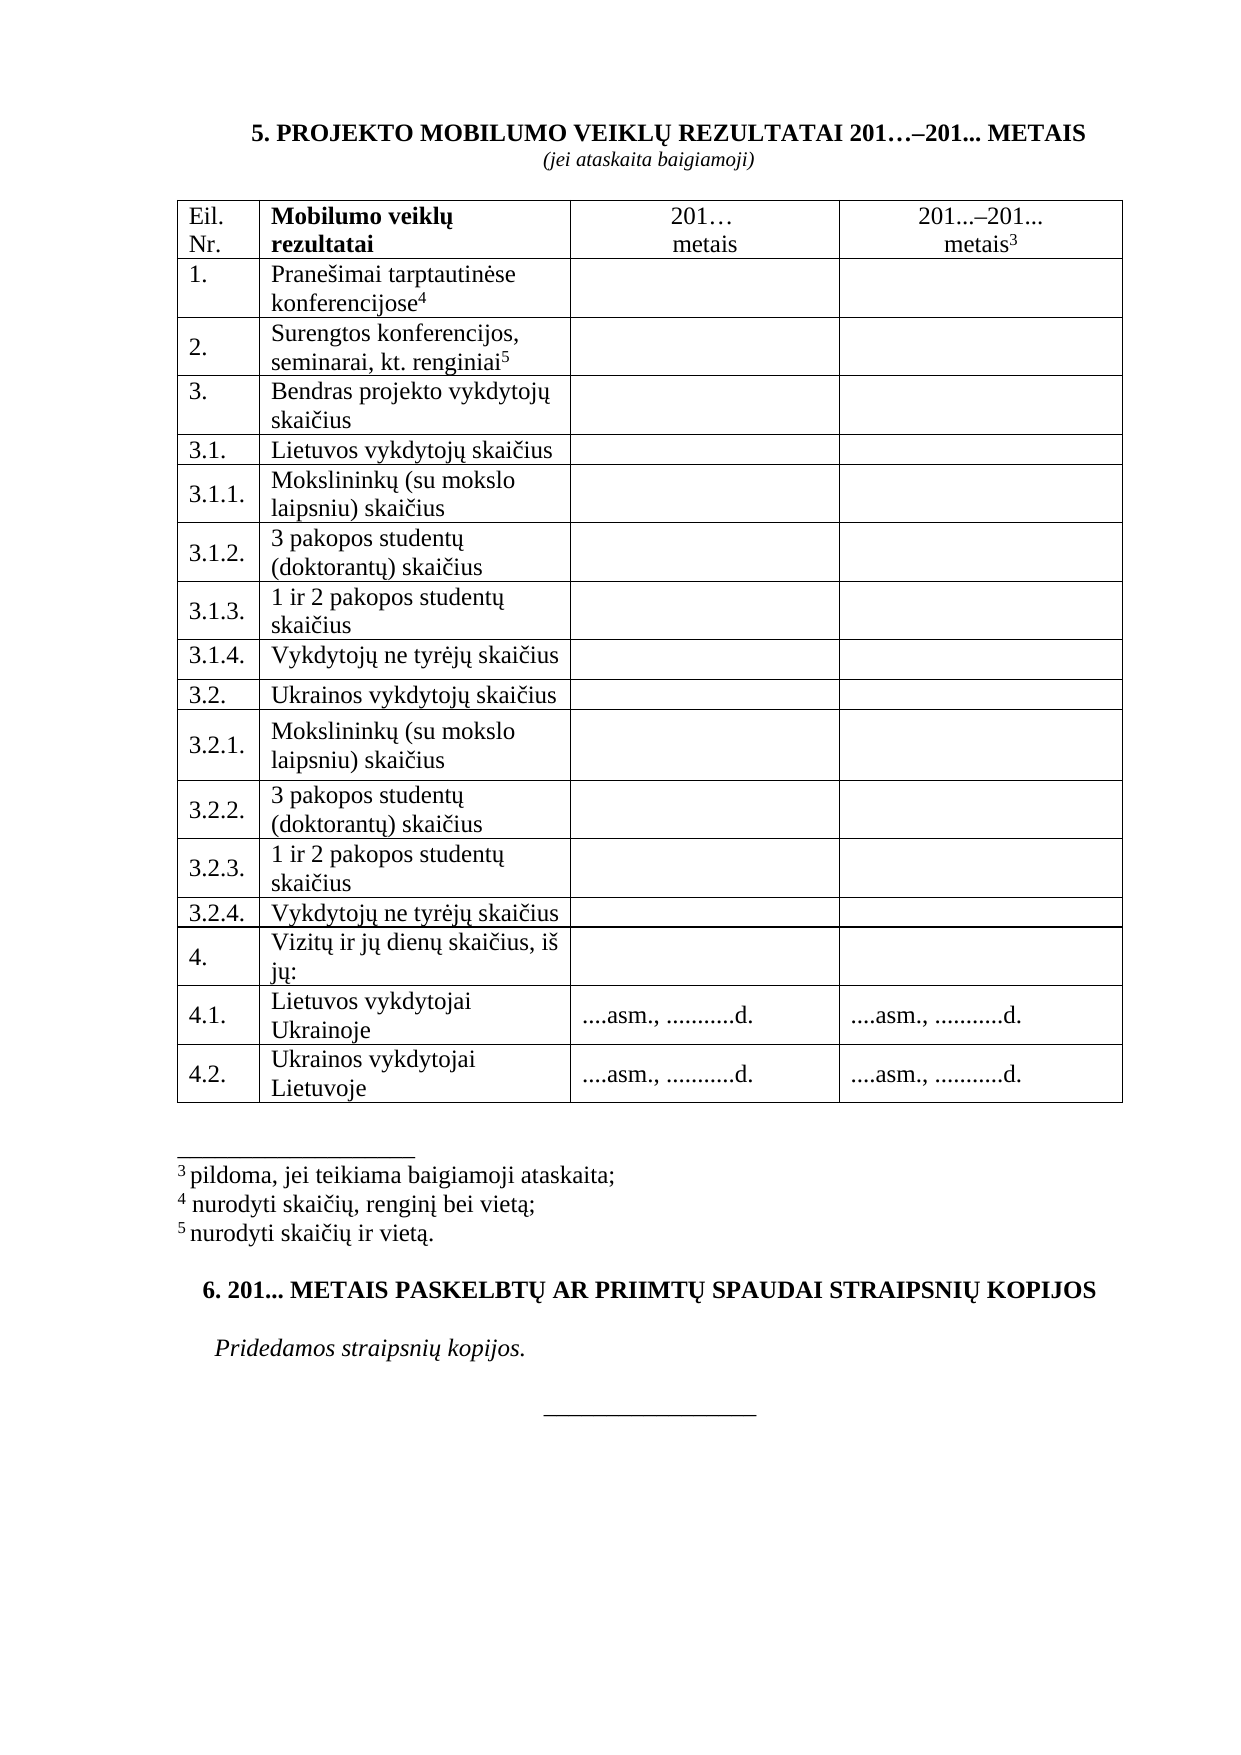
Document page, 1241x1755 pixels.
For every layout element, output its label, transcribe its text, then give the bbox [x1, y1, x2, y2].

table_cell Bendras projekto vykdytojų skaičius [260, 376, 570, 434]
text 4 nurodyti skaičių, renginį bei vietą; [177, 1189, 1122, 1218]
table_cell [571, 680, 839, 709]
table_cell [571, 710, 839, 779]
table_cell [571, 839, 839, 897]
text 3 pildoma, jei teikiama baigiamoji ataskaita; [177, 1161, 1122, 1189]
table_header Eil. Nr. [178, 201, 259, 258]
table_cell ....asm., ...........d. [571, 986, 839, 1043]
table_cell 3.2. [178, 680, 259, 709]
table_cell 2. [178, 318, 259, 375]
table_cell [571, 781, 839, 838]
table_cell 3.2.4. [178, 898, 259, 926]
table_cell Ukrainos vykdytojai Lietuvoje [260, 1045, 570, 1102]
table_cell [840, 781, 1122, 838]
table_cell 1. [178, 259, 259, 317]
table_cell Lietuvos vykdytojai Ukrainoje [260, 986, 570, 1043]
table_cell 3.1.3. [178, 582, 259, 639]
table_cell [571, 898, 839, 926]
table_cell 3.2.3. [178, 839, 259, 897]
table_cell [571, 259, 839, 317]
table_cell Surengtos konferencijos, seminarai, kt. renginiai5 [260, 318, 570, 375]
table_cell 1 ir 2 pakopos studentų skaičius [260, 582, 570, 639]
table_cell [571, 465, 839, 522]
table_cell [571, 928, 839, 985]
table_cell Mokslininkų (su mokslo laipsniu) skaičius [260, 465, 570, 522]
table_cell [840, 680, 1122, 709]
table_cell ....asm., ...........d. [840, 986, 1122, 1043]
table_cell [840, 435, 1122, 464]
table_cell [840, 259, 1122, 317]
table_cell [840, 582, 1122, 639]
table_cell Mokslininkų (su mokslo laipsniu) skaičius [260, 710, 570, 779]
table_cell [840, 465, 1122, 522]
table_cell [571, 582, 839, 639]
text 6. 201... METAIS PASKELBTŲ AR PRIIMTŲ SPAUDAI STRAIPSNIŲ KOPIJOS [177, 1276, 1122, 1304]
table_cell [571, 523, 839, 581]
table_cell Vykdytojų ne tyrėjų skaičius [260, 640, 570, 679]
table_cell Lietuvos vykdytojų skaičius [260, 435, 570, 464]
table_cell 4.1. [178, 986, 259, 1043]
table_cell 1 ir 2 pakopos studentų skaičius [260, 839, 570, 897]
table_cell 3.1.1. [178, 465, 259, 522]
table_cell 4. [178, 928, 259, 985]
table_cell Vykdytojų ne tyrėjų skaičius [260, 898, 570, 926]
table_cell [840, 376, 1122, 434]
table_cell [840, 710, 1122, 779]
table_cell 3.2.1. [178, 710, 259, 779]
table_cell [571, 376, 839, 434]
table_cell [571, 435, 839, 464]
text _________________ [177, 1391, 1122, 1419]
table_cell [571, 640, 839, 679]
table_cell 3.2.2. [178, 781, 259, 838]
table_cell 3.1.2. [178, 523, 259, 581]
table_cell 3.1. [178, 435, 259, 464]
table_cell [840, 318, 1122, 375]
text ___________________ [177, 1132, 1122, 1161]
table_cell [840, 839, 1122, 897]
table_cell Vizitų ir jų dienų skaičius, iš jų: [260, 928, 570, 985]
table_cell 3 pakopos studentų (doktorantų) skaičius [260, 523, 570, 581]
table_cell [840, 898, 1122, 926]
text Pridedamos straipsnių kopijos. [214, 1333, 1122, 1362]
text (jei ataskaita baigiamoji) [177, 147, 1122, 171]
table_cell [840, 640, 1122, 679]
table_header Mobilumo veiklų rezultatai [260, 201, 570, 258]
text 5. PROJEKTO MOBILUMO VEIKLŲ REZULTATAI 201…–201... METAIS [215, 118, 1122, 147]
table_cell ....asm., ...........d. [840, 1045, 1122, 1102]
text 5 nurodyti skaičių ir vietą. [177, 1218, 1122, 1247]
table_cell 3. [178, 376, 259, 434]
table_cell 3.1.4. [178, 640, 259, 679]
table_cell [840, 523, 1122, 581]
table_cell 4.2. [178, 1045, 259, 1102]
table_cell ....asm., ...........d. [571, 1045, 839, 1102]
table_cell [840, 928, 1122, 985]
table_cell Pranešimai tarptautinėse konferencijose4 [260, 259, 570, 317]
table_cell 3 pakopos studentų (doktorantų) skaičius [260, 781, 570, 838]
table_header 201...–201... metais3 [840, 201, 1122, 258]
table_cell [571, 318, 839, 375]
table_header 201… metais [571, 201, 839, 258]
table_cell Ukrainos vykdytojų skaičius [260, 680, 570, 709]
